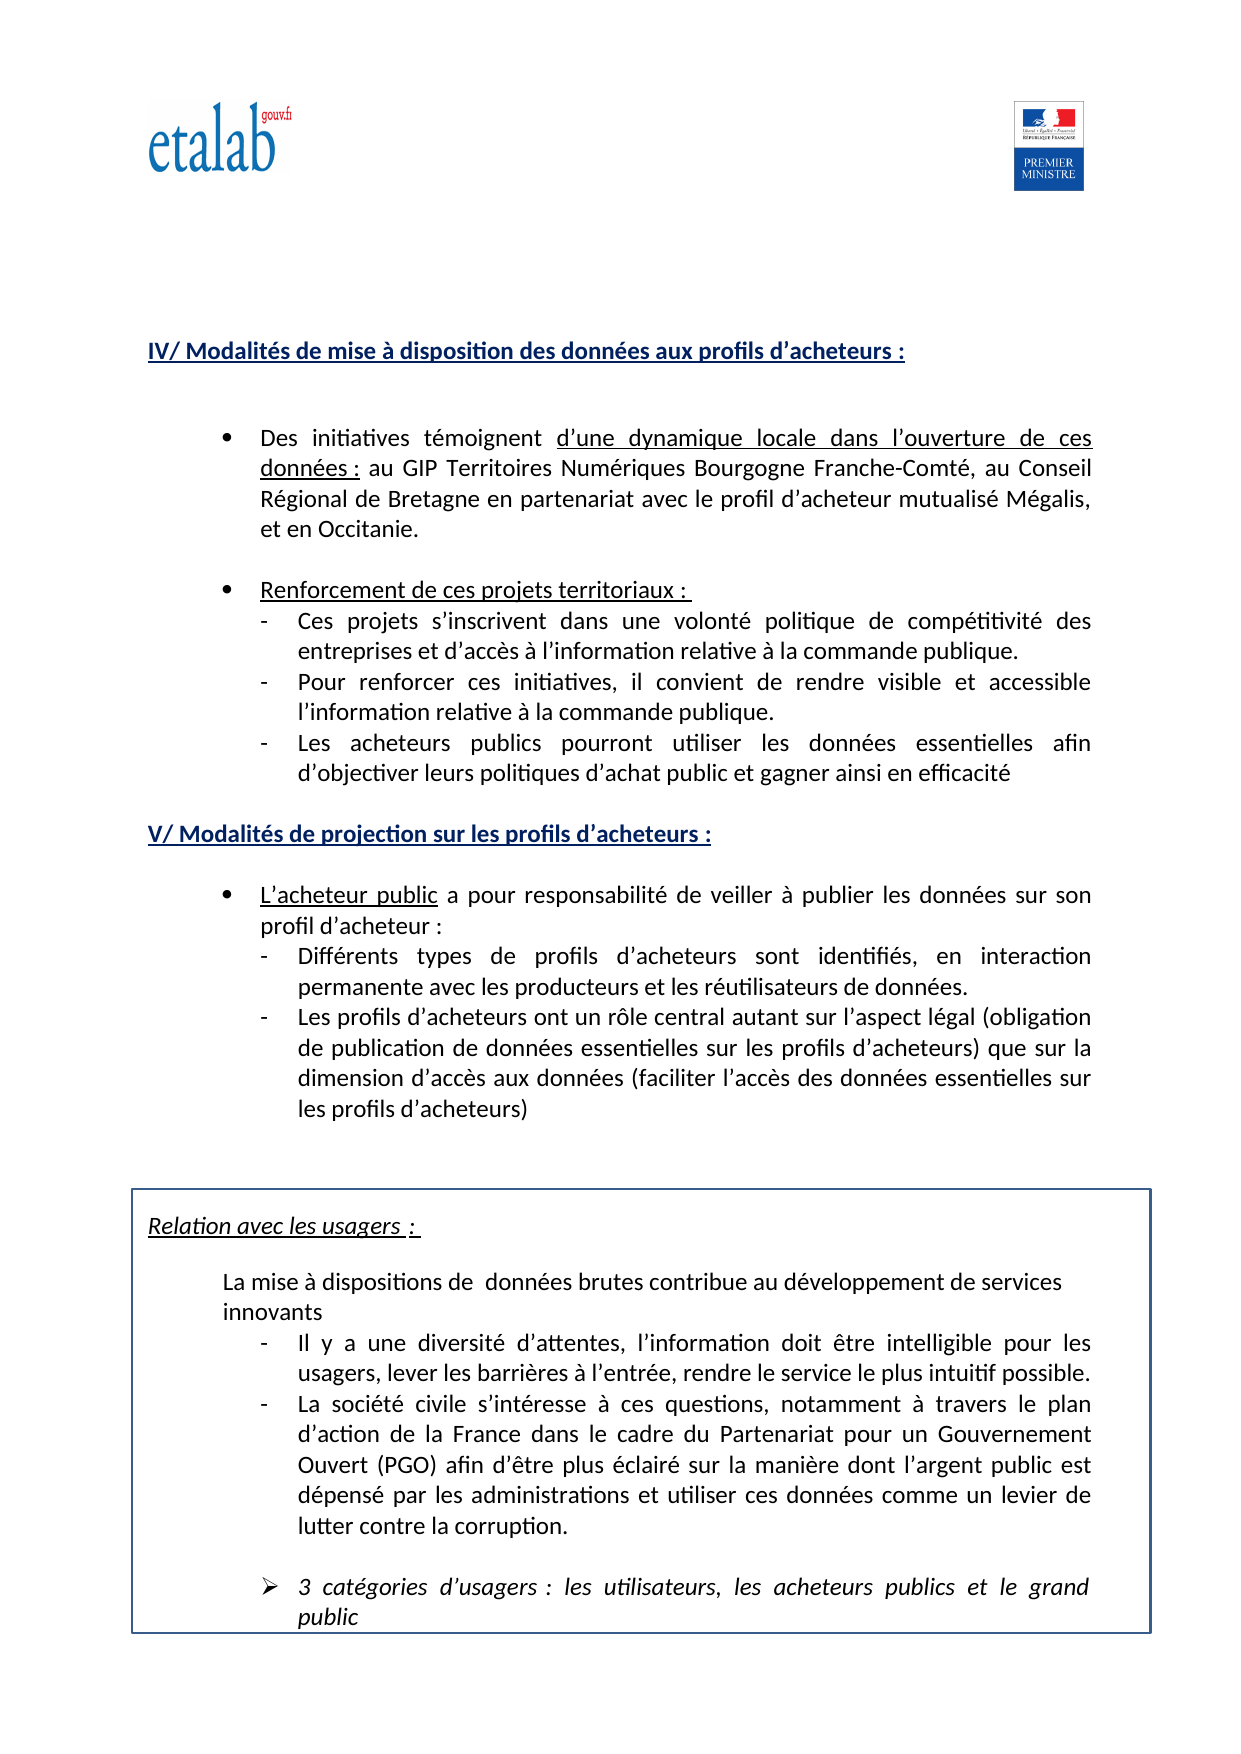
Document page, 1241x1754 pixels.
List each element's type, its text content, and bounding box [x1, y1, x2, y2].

list Renforcement de ces projets territoriaux : [223, 574, 1093, 605]
picture [147, 98, 292, 126]
list Ces projets s’inscrivent dans une volonté politique de compétitivité des entreprises et d’accès à l’information relative à la commande publique. [260, 605, 1093, 666]
list 3 catégories d’usagers : les utilisateurs, les acheteurs publics et le grand public [260, 1571, 1093, 1632]
list La mise à dispositions de données brutes contribue au développement de services innovants [223, 1266, 1093, 1327]
text V/ Modalités de projection sur les profils d’acheteurs : [148, 818, 1093, 849]
list Les profils d’acheteurs ont un rôle central autant sur l’aspect légal (obligation de publication de données essentielles sur les profils d’acheteurs) que sur la dimension d’accès aux données (faciliter l’accès des données essentielles sur les profils d’acheteurs) [260, 1002, 1093, 1124]
list L’acheteur public a pour responsabilité de veiller à publier les données sur son profil d’acheteur : [223, 879, 1093, 941]
picture [1010, 98, 1087, 194]
list Pour renforcer ces initiatives, il convient de rendre visible et accessible l’information relative à la commande publique. [260, 666, 1093, 727]
list Il y a une diversité d’attentes, l’information doit être intelligible pour les usagers, lever les barrières à l’entrée, rendre le service le plus intuitif possible. [260, 1327, 1093, 1388]
list Différents types de profils d’acheteurs sont identifiés, en interaction permanente avec les producteurs et les réutilisateurs de données. [260, 941, 1093, 1002]
subtitle IV/ Modalités de mise à disposition des données aux profils d’acheteurs : [148, 335, 1093, 366]
text Relation avec les usagers : [148, 1210, 1093, 1241]
list Les acheteurs publics pourront utiliser les données essentielles afin d’objectiver leurs politiques d’achat public et gagner ainsi en efficacité [260, 727, 1093, 788]
list La société civile s’intéresse à ces questions, notamment à travers le plan d’action de la France dans le cadre du Partenariat pour un Gouvernement Ouvert (PGO) afin d’être plus éclairé sur la manière dont l’argent public est dépensé par les administrations et utiliser ces données comme un levier de lutter contre la corruption. [260, 1388, 1093, 1541]
list Des initiatives témoignent d’une dynamique locale dans l’ouverture de ces données : au GIP Territoires Numériques Bourgogne Franche-Comté, au Conseil Régional de Bretagne en partenariat avec le profil d’acheteur mutualisé Mégalis, et en Occitanie. [223, 422, 1093, 544]
